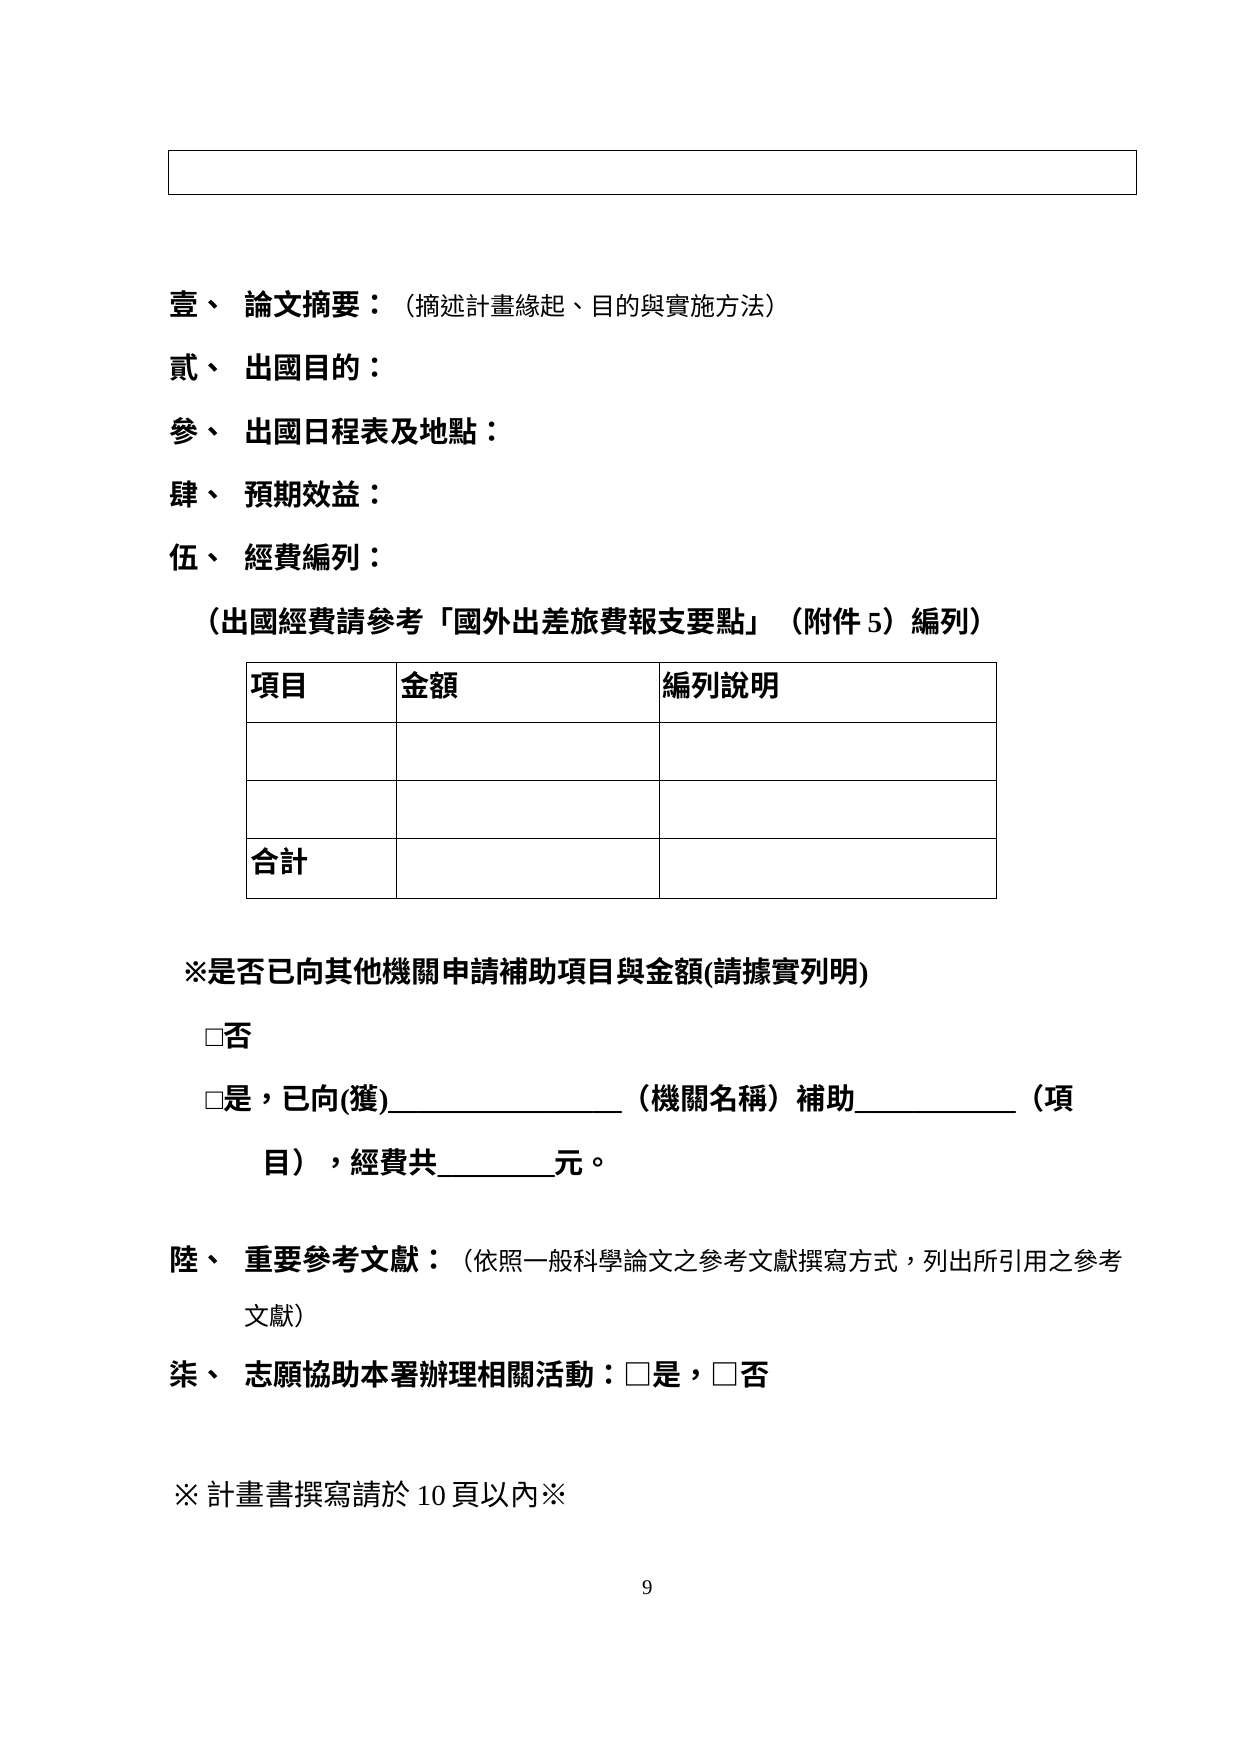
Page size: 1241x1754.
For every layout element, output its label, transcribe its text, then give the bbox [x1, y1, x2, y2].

text （出國經費請參考「國外出差旅費報支要點」（附件5）編列） [169, 598, 1125, 641]
list 預期效益： [169, 472, 1125, 514]
table_cell [247, 723, 396, 780]
table_cell 合計 [247, 839, 396, 898]
list 出國日程表及地點： [169, 408, 1125, 451]
table_header 項目 [247, 663, 396, 722]
text ※是否已向其他機關申請補助項目與金額(請據實列明) [169, 949, 1125, 991]
text □否 [169, 1012, 1125, 1055]
list 出國目的： [169, 345, 1125, 387]
list 志願協助本署辦理相關活動：□是，□否 [169, 1351, 1125, 1393]
table_cell [660, 781, 996, 838]
table_header 金額 [397, 663, 659, 722]
text □是，已向(獲)________________（機關名稱）補助___________（項目），經費共________元。 [169, 1076, 1125, 1182]
table_cell [397, 781, 659, 838]
table_cell [397, 723, 659, 780]
list 計畫書撰寫請於10頁以內※ [169, 1472, 1125, 1514]
table_cell [247, 781, 396, 838]
list 經費編列： [169, 535, 1125, 577]
table_cell [397, 839, 659, 898]
table_cell [169, 151, 1136, 194]
table_cell [660, 723, 996, 780]
table_cell [660, 839, 996, 898]
list 論文摘要：（摘述計畫緣起、目的與實施方法） [169, 281, 1125, 324]
table_header 編列說明 [660, 663, 996, 722]
list 重要參考文獻：（依照一般科學論文之參考文獻撰寫方式，列出所引用之參考文獻） [169, 1236, 1125, 1333]
